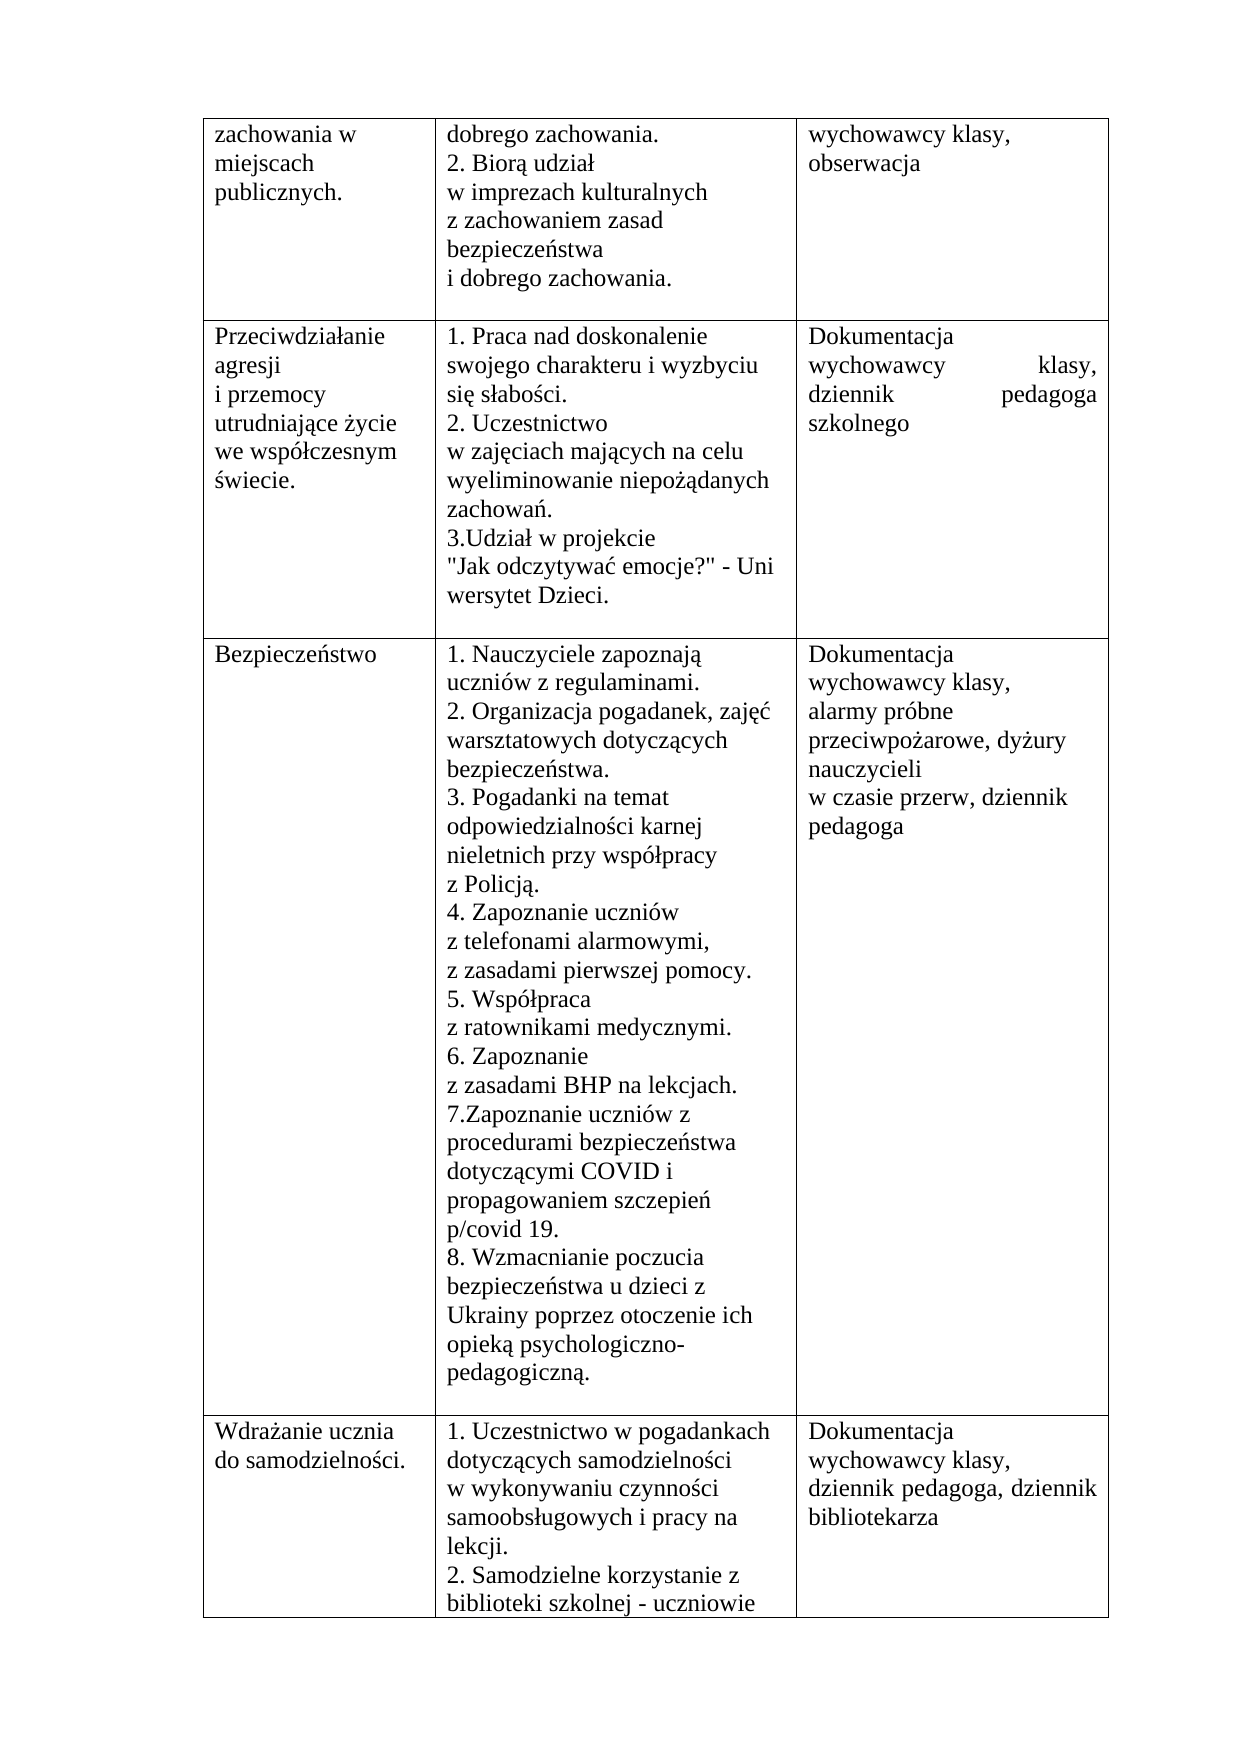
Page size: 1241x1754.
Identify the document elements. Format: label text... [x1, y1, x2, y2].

table_cell Dokumentacja wychowawcy klasy, dziennik pedagoga szkolnego [797, 321, 1108, 638]
table_cell Wdrażanie ucznia do samodzielności. [204, 1416, 435, 1617]
table_cell 1. Uczestnictwo w pogadankach dotyczących samodzielności w wykonywaniu czynności samoobsługowych i pracy na lekcji. 2. Samodzielne korzystanie z biblioteki szkolnej - uczniowie [436, 1416, 796, 1617]
table_cell Bezpieczeństwo [204, 639, 435, 1415]
table_cell 1. Praca nad doskonalenie swojego charakteru i wyzbyciu się słabości. 2. Uczestnictwo w zajęciach mających na celu wyeliminowanie niepożądanych zachowań. 3.Udział w projekcie "Jak odczytywać emocje?" - Uniwersytet Dzieci. [436, 321, 796, 638]
table_cell Przeciwdziałanie agresji i przemocy utrudniające życie we współczesnym świecie. [204, 321, 435, 638]
table_cell Dokumentacja wychowawcy klasy, dziennik pedagoga, dziennik bibliotekarza [797, 1416, 1108, 1617]
table_cell zachowania w miejscach publicznych. [204, 119, 435, 320]
table_cell 1. Nauczyciele zapoznają uczniów z regulaminami. 2. Organizacja pogadanek, zajęć warsztatowych dotyczących bezpieczeństwa. 3. Pogadanki na temat odpowiedzialności karnej nieletnich przy współpracy z Policją. 4. Zapoznanie uczniów z telefonami alarmowymi, z zasadami pierwszej pomocy. 5. Współpraca z ratownikami medycznymi. 6. Zapoznanie z zasadami BHP na lekcjach. 7.Zapoznanie uczniów z procedurami bezpieczeństwa dotyczącymi COVID i propagowaniem szczepień p/covid 19. 8. Wzmacnianie poczucia bezpieczeństwa u dzieci z Ukrainy poprzez otoczenie ich opieką psychologiczno-pedagogiczną. [436, 639, 796, 1415]
table_cell wychowawcy klasy, obserwacja [797, 119, 1108, 320]
table_cell Dokumentacja wychowawcy klasy, alarmy próbne przeciwpożarowe, dyżury nauczycieli w czasie przerw, dziennik pedagoga [797, 639, 1108, 1415]
table_cell dobrego zachowania. 2. Biorą udział w imprezach kulturalnych z zachowaniem zasad bezpieczeństwa i dobrego zachowania. [436, 119, 796, 320]
